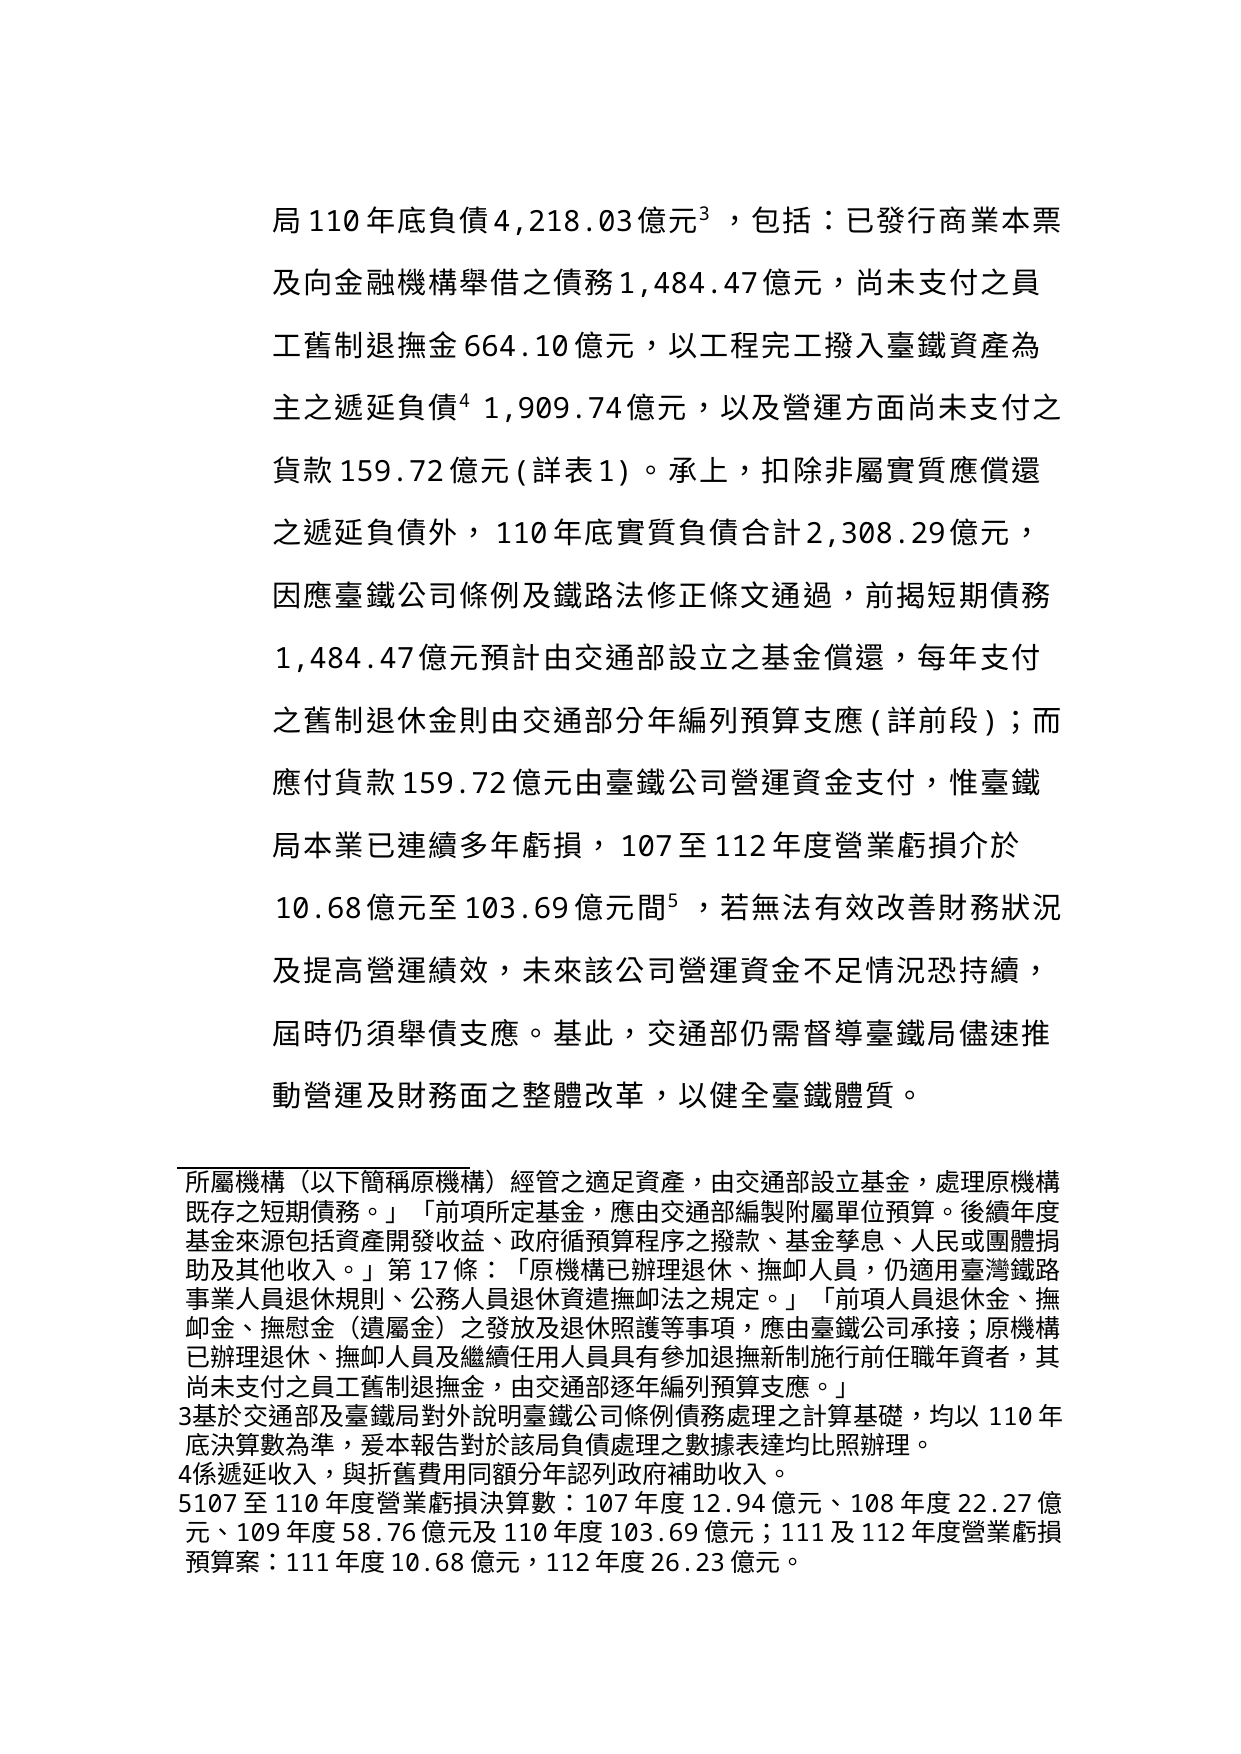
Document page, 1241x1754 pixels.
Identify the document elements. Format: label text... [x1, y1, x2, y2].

text 係遞延收入，與折舊費用同額分年認列政府補助收入。 [177, 1460, 1063, 1489]
text 107至110年度營業虧損決算數：107年度12.94億元、108年度22.27億元、109年度58.76億元及110年度103.69億元；111及112年度營業虧損預算案：111年度10.68億元，112年度26.23億元。 [177, 1489, 1063, 1577]
text 基於交通部及臺鐵局對外說明臺鐵公司條例債務處理之計算基礎，均以110年底決算數為準，爰本報告對於該局負債處理之數據表達均比照辦理。 [177, 1402, 1063, 1460]
text 所屬機構（以下簡稱原機構）經管之適足資產，由交通部設立基金，處理原機構既存之短期債務。」「前項所定基金，應由交通部編製附屬單位預算。後續年度基金來源包括資產開發收益、政府循預算程序之撥款、基金孳息、人民或團體捐助及其他收入。」第17條：「原機構已辦理退休、撫卹人員，仍適用臺灣鐵路事業人員退休規則、公務人員退休資遣撫卹法之規定。」「前項人員退休金、撫卹金、撫慰金（遺屬金）之發放及退休照護等事項，應由臺鐵公司承接；原機構已辦理退休、撫卹人員及繼續任用人員具有參加退撫新制施行前任職年資者，其尚未支付之員工舊制退撫金，由交通部逐年編列預算支應。」 [177, 1168, 1063, 1402]
text 臺鐵公司條例第10條及第17條明定，由交通部設立基金承接債務，使臺鐵公司成立時短期債務歸零、改善財務體質；另由交通部編列預算支應舊制退撫金。查臺鐵局110年底負債4,218.03億元，包括：已發行商業本票及向金融機構舉借之債務1,484.47億元，尚未支付之員工舊制退撫金664.10億元，以工程完工撥入臺鐵資產為主之遞延負債1,909.74億元，以及營運方面尚未支付之貨款159.72億元(詳表1)。承上，扣除非屬實質應償還之遞延負債外，110年底實質負債合計2,308.29億元，因應臺鐵公司條例及鐵路法修正條文通過，前揭短期債務1,484.47億元預計由交通部設立之基金償還，每年支付之舊制退休金則由交通部分年編列預算支應(詳前段)；而應付貨款159.72億元由臺鐵公司營運資金支付，惟臺鐵局本業已連續多年虧損，107至112年度營業虧損介於10.68億元至103.69億元間，若無法有效改善財務狀況及提高營運績效，未來該公司營運資金不足情況恐持續，屆時仍須舉債支應。基此，交通部仍需督導臺鐵局儘速推動營運及財務面之整體改革，以健全臺鐵體質。 [266, 177, 1063, 1115]
